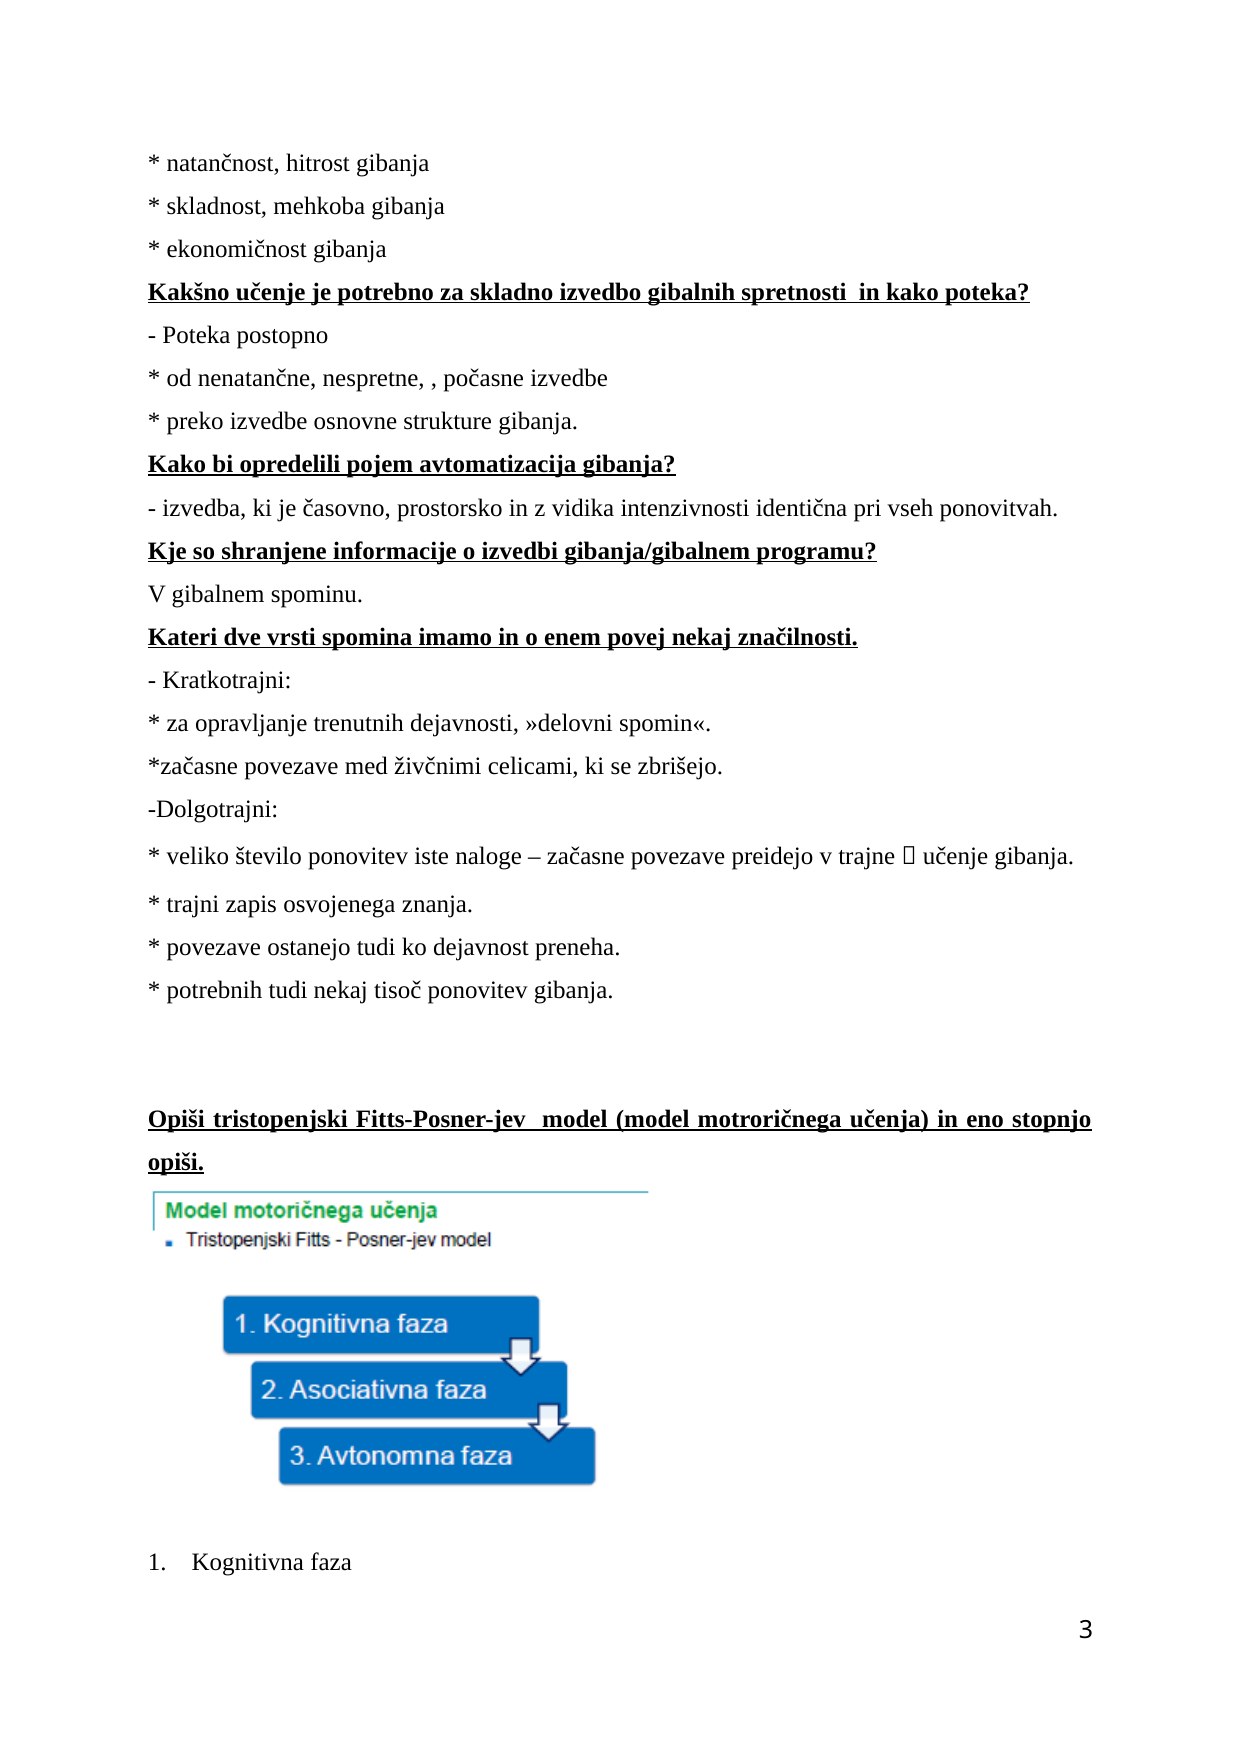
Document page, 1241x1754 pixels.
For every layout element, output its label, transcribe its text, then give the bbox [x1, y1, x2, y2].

list Kognitivna faza [148, 1547, 1093, 1576]
text - Kratkotrajni: [148, 665, 1093, 694]
text - Poteka postopno [148, 320, 1093, 349]
text Kateri dve vrsti spomina imamo in o enem povej nekaj značilnosti. [148, 622, 1093, 651]
text * potrebnih tudi nekaj tisoč ponovitev gibanja. [148, 975, 1093, 1004]
text -Dolgotrajni: [148, 794, 1093, 823]
text - izvedba, ki je časovno, prostorsko in z vidika intenzivnosti identična pri vseh ponovitvah. [148, 493, 1093, 521]
text * povezave ostanejo tudi ko dejavnost preneha. [148, 932, 1093, 961]
text V gibalnem spominu. [148, 579, 1093, 608]
picture [147, 1190, 649, 1531]
text Kje so shranjene informacije o izvedbi gibanja/gibalnem programu? [148, 536, 1093, 564]
text * za opravljanje trenutnih dejavnosti, »delovni spomin«. [148, 708, 1093, 737]
text * od nenatančne, nespretne, , počasne izvedbe [148, 363, 1093, 392]
text * preko izvedbe osnovne strukture gibanja. [148, 406, 1093, 435]
text *začasne povezave med živčnimi celicami, ki se zbrišejo. [148, 751, 1093, 780]
text * skladnost, mehkoba gibanja [148, 191, 1093, 219]
text * veliko število ponovitev iste naloge – začasne povezave preidejo v trajne  učenje gibanja. [148, 838, 1093, 872]
text * natančnost, hitrost gibanja [148, 148, 1093, 176]
text * ekonomičnost gibanja [148, 234, 1093, 263]
text Kakšno učenje je potrebno za skladno izvedbo gibalnih spretnosti in kako poteka? [148, 277, 1093, 306]
text Opiši tristopenjski Fitts-Posner-jev model (model motroričnega učenja) in eno stopnjo opiši. [148, 1104, 1093, 1176]
text Kako bi opredelili pojem avtomatizacija gibanja? [148, 449, 1093, 478]
text * trajni zapis osvojenega znanja. [148, 889, 1093, 917]
